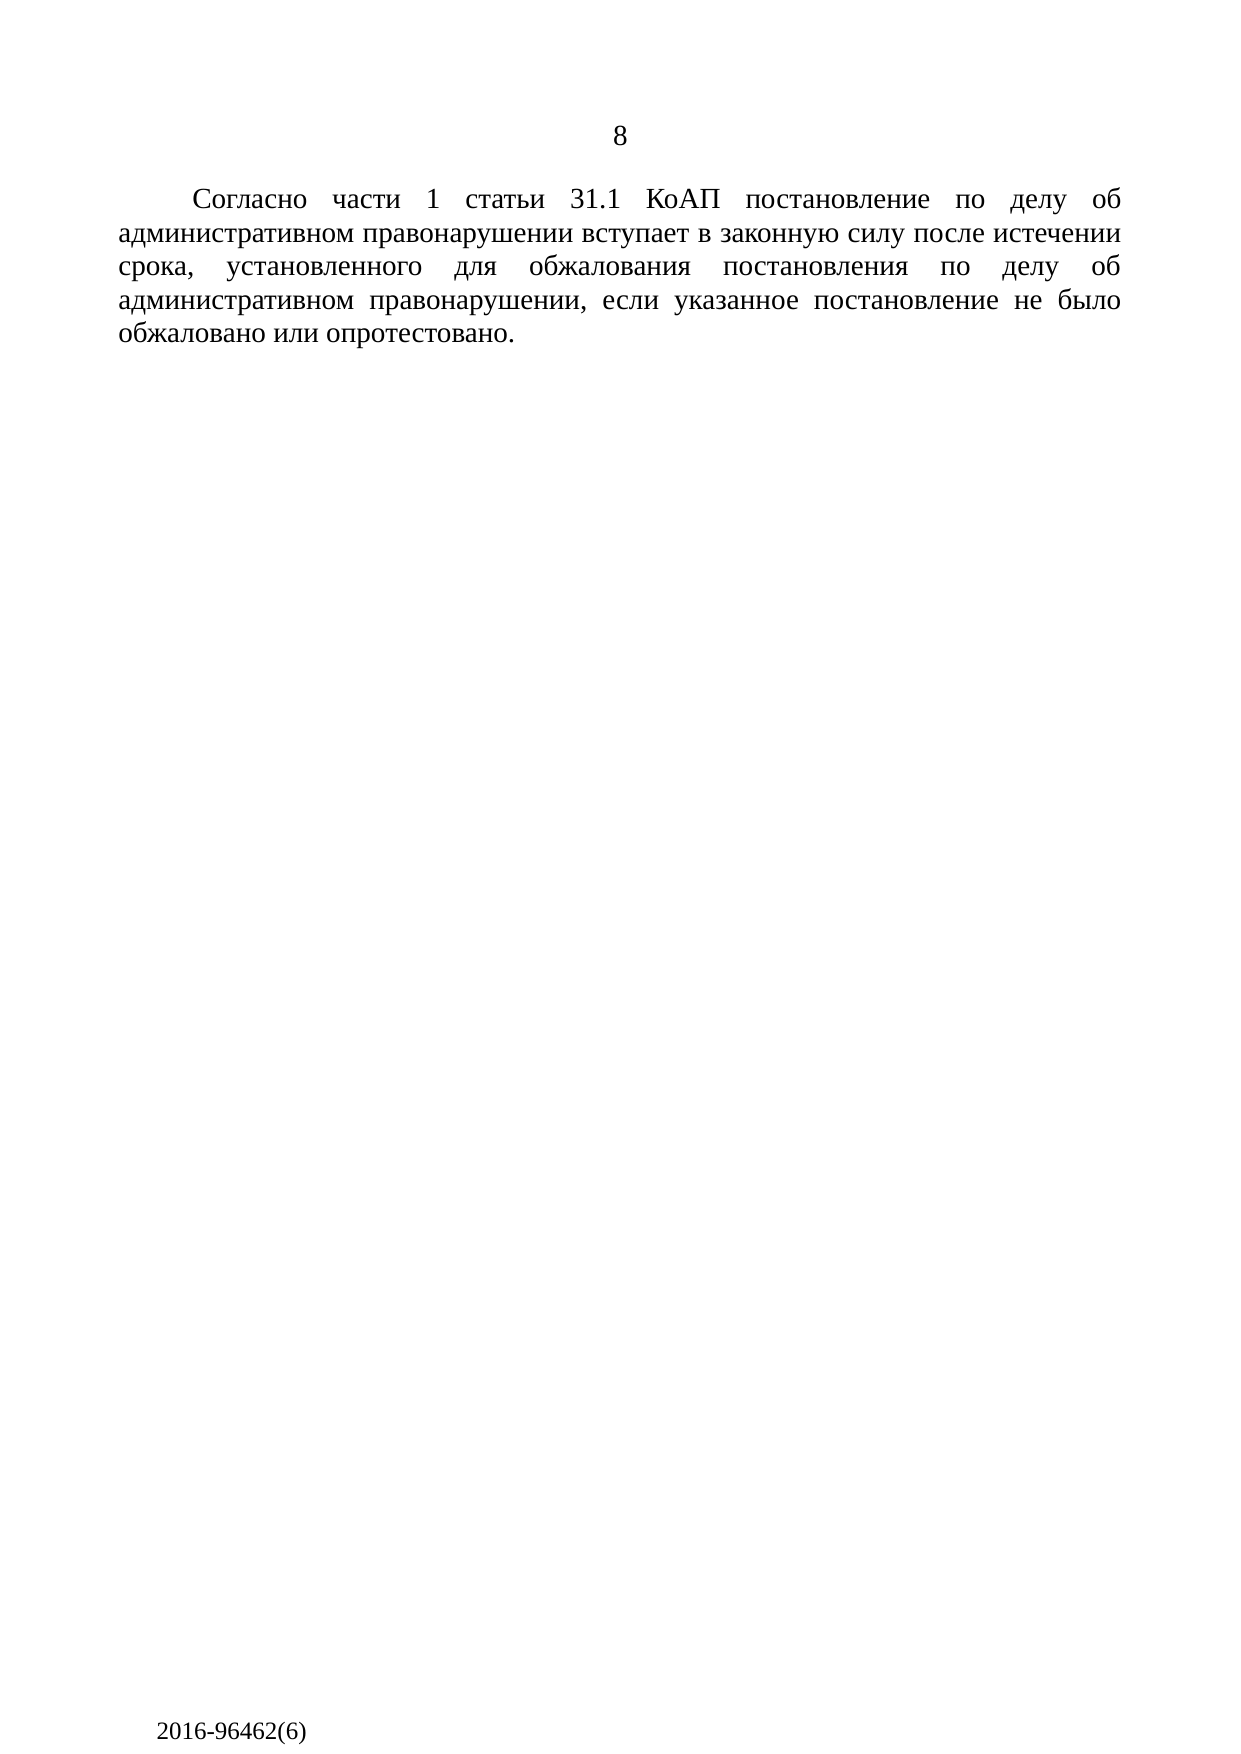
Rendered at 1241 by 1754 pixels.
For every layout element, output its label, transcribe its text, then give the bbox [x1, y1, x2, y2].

text Согласно части 1 статьи 31.1 КоАП постановление по делу об административном правонарушении вступает в законную силу после истечении срока, установленного для обжалования постановления по делу об административном правонарушении, если указанное постановление не было обжаловано или опротестовано. [118, 181, 1122, 349]
